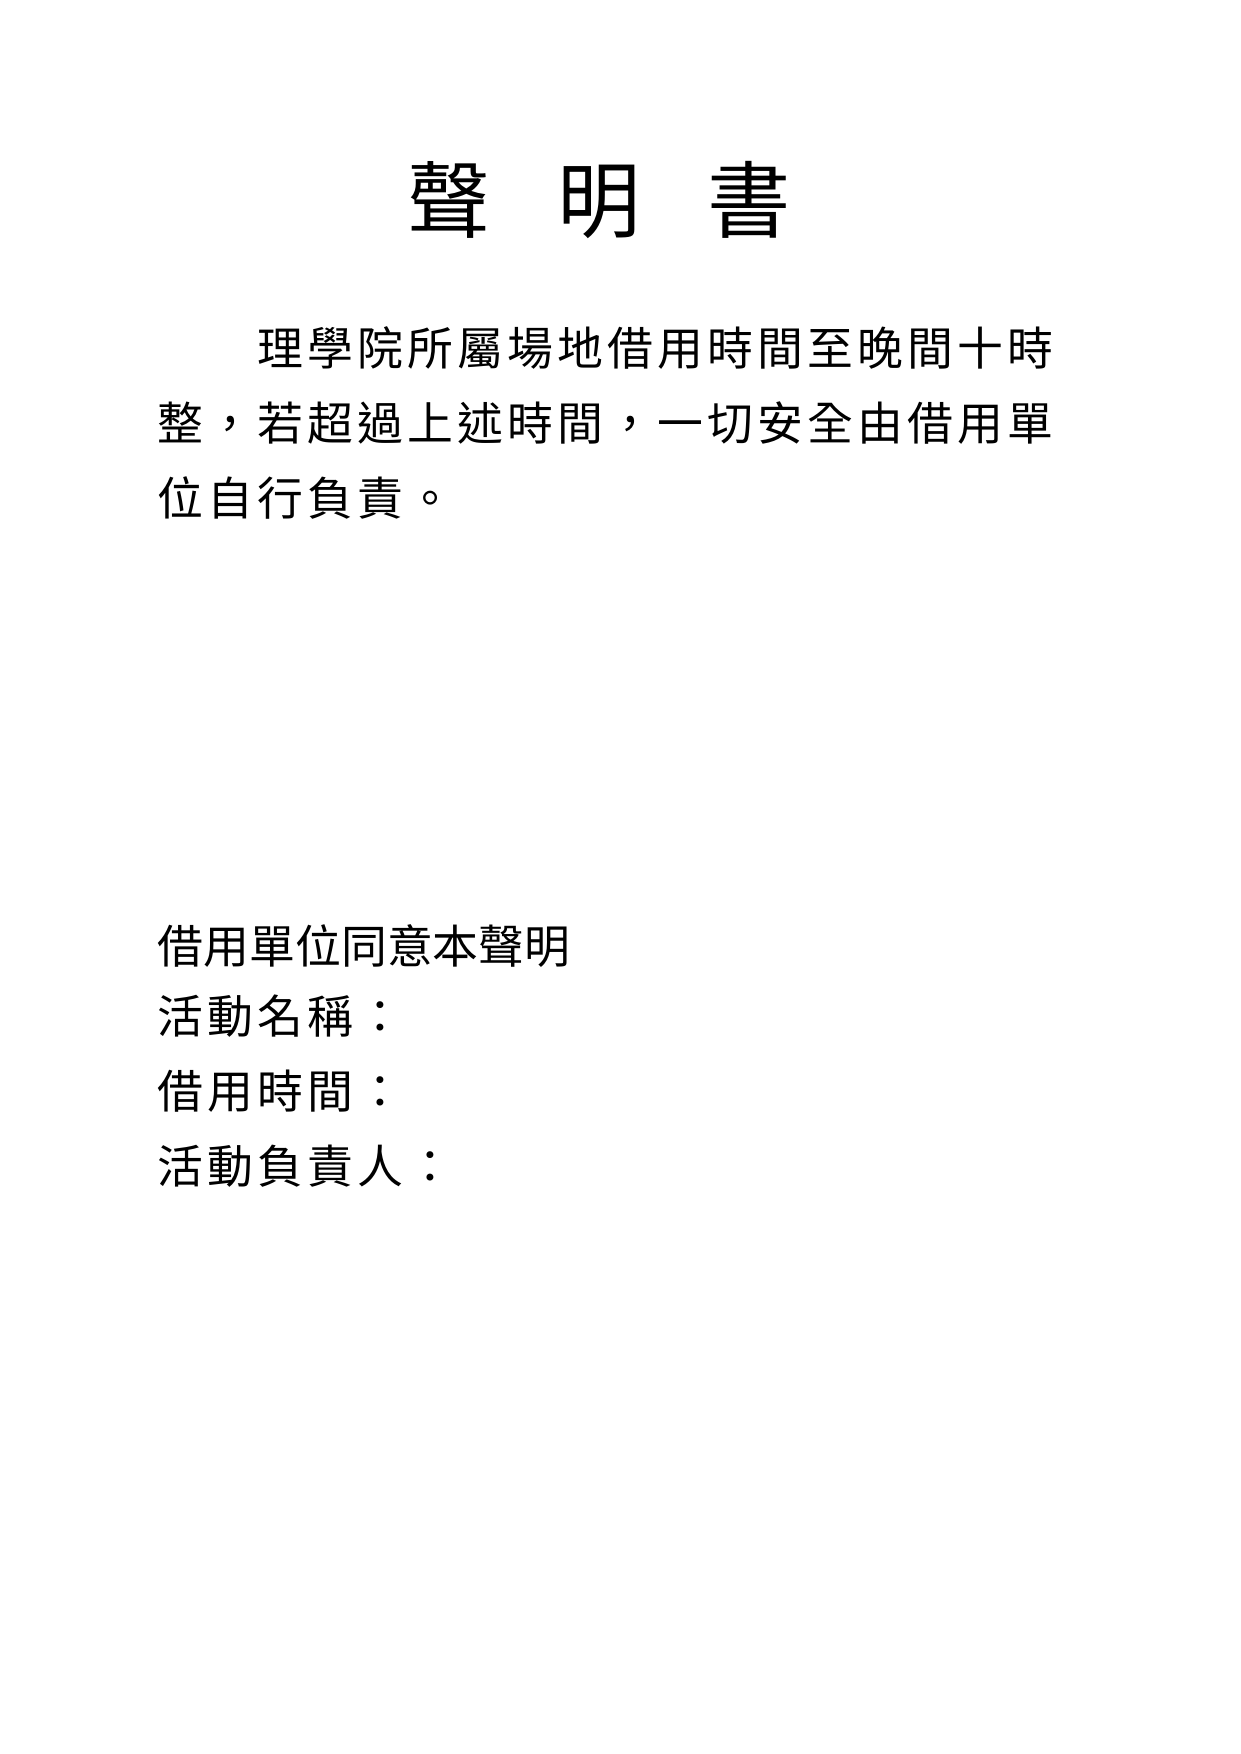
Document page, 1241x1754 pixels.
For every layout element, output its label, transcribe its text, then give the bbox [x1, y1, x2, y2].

text 理學院所屬場地借用時間至晚間十時整，若超過上述時間，一切安全由借用單位自行負責。 [158, 308, 1083, 533]
text 借用時間： [558, 1051, 1083, 1126]
text 活動負責人： [558, 1126, 1083, 1201]
text 聲 明 書 [158, 120, 1083, 270]
text 活動名稱： [558, 976, 1083, 1051]
text 借用單位同意本聲明 [158, 910, 1083, 976]
